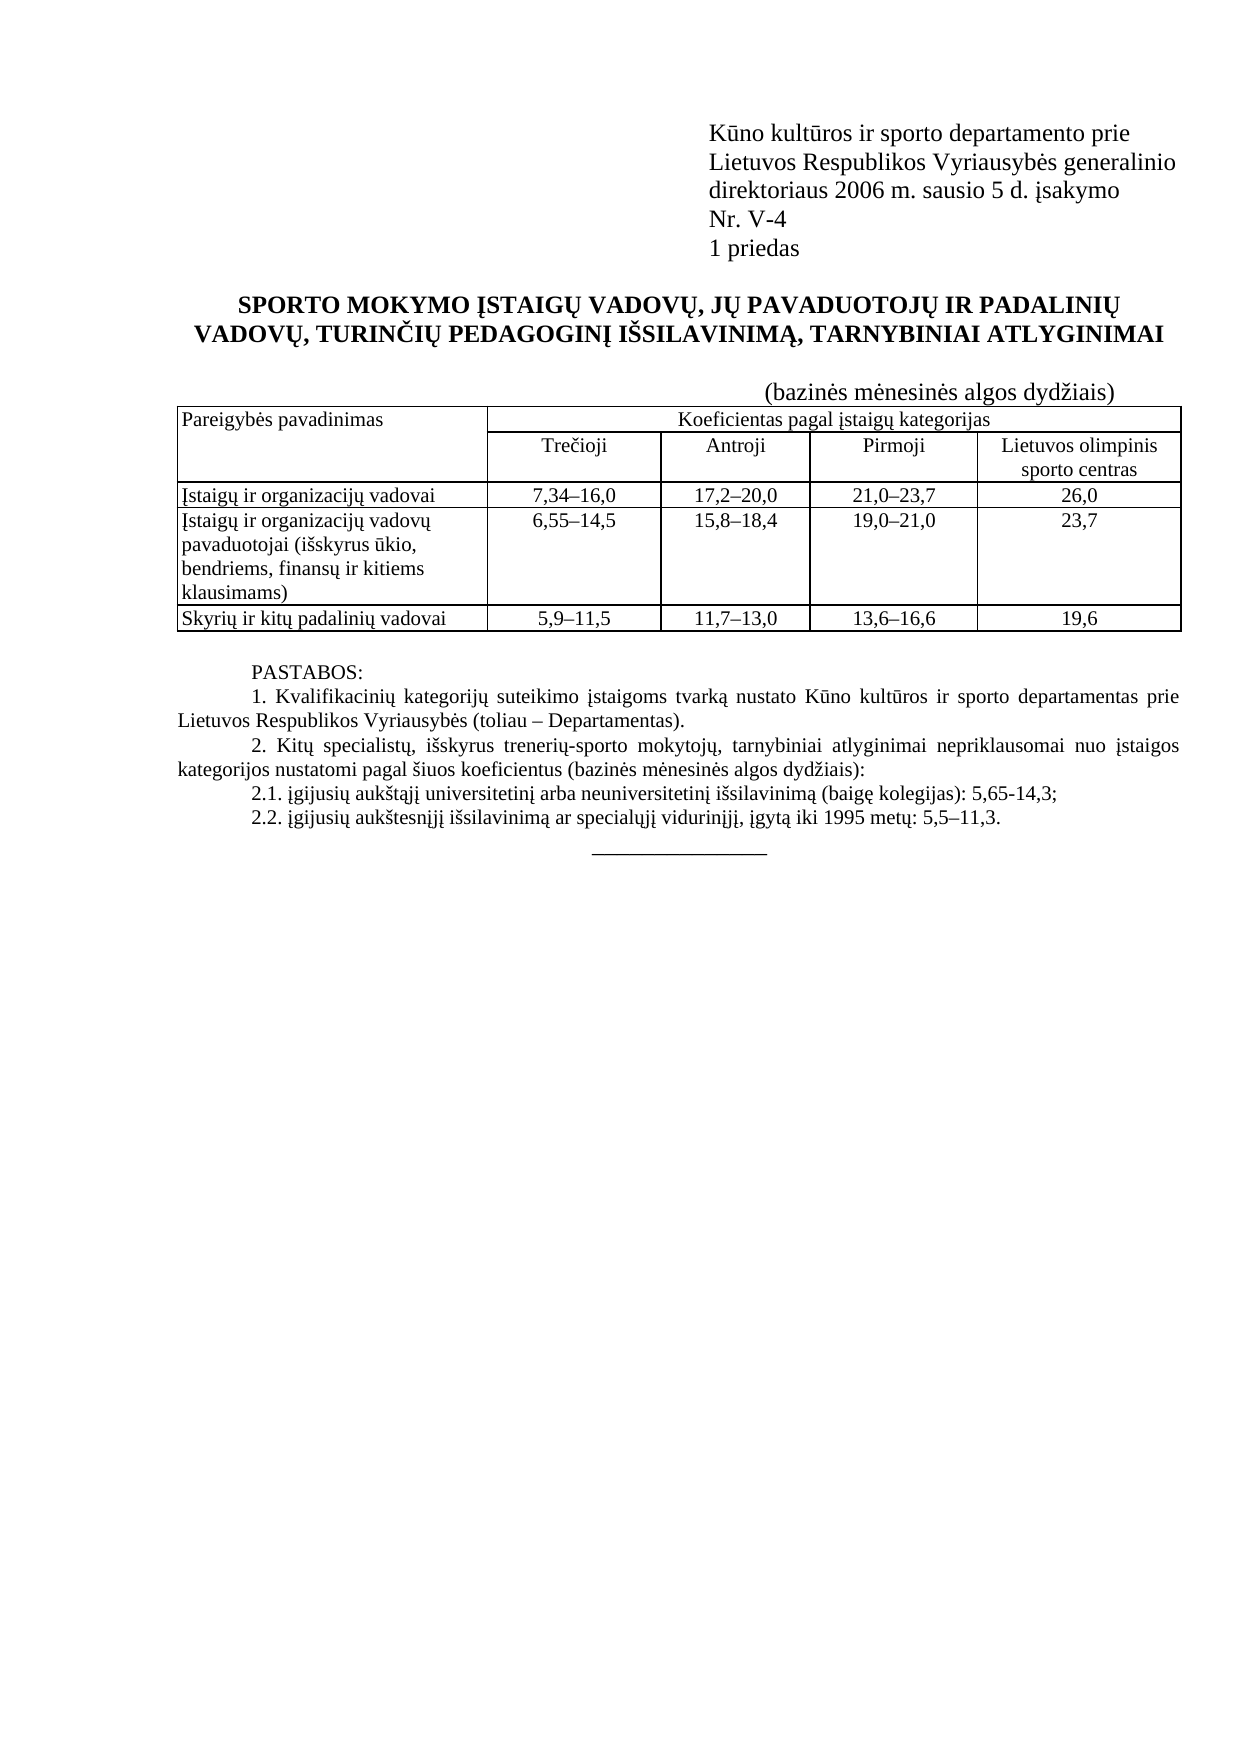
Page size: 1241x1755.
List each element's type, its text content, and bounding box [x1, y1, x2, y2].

text PASTABOS: [177, 660, 1181, 684]
text 1. Kvalifikacinių kategorijų suteikimo įstaigoms tvarką nustato Kūno kultūros ir sporto departamentas prie Lietuvos Respublikos Vyriausybės (toliau – Departamentas). [177, 684, 1181, 732]
text ______________ [177, 829, 1181, 857]
table_cell Trečioji [488, 433, 660, 481]
table_cell Pirmoji [811, 433, 977, 481]
text 2. Kitų specialistų, išskyrus trenerių-sporto mokytojų, tarnybiniai atlyginimai nepriklausomai nuo įstaigos kategorijos nustatomi pagal šiuos koeficientus (bazinės mėnesinės algos dydžiais): [177, 732, 1181, 781]
text direktoriaus 2006 m. sausio 5 d. įsakymo [177, 176, 1181, 204]
table_cell 19,6 [978, 606, 982, 630]
text 2.2. įgijusių aukštesnįjį išsilavinimą ar specialųjį vidurinįjį, įgytą iki 1995 metų: 5,5–11,3. [177, 805, 1181, 829]
table_cell 26,0 [978, 483, 982, 507]
table_cell 6,55–14,5 [488, 508, 660, 604]
text Lietuvos Respublikos Vyriausybės generalinio [177, 147, 1181, 176]
table_header Pareigybės pavadinimas [178, 407, 487, 481]
text Nr. V-4 [177, 204, 1181, 233]
table_cell 15,8–18,4 [662, 508, 809, 604]
text Kūno kultūros ir sporto departamento prie [177, 118, 1181, 147]
text (bazinės mėnesinės algos dydžiais) [177, 377, 1115, 406]
table_cell 23,7 [978, 508, 1180, 604]
table_cell Antroji [662, 433, 809, 481]
text 1 priedas [177, 233, 1181, 262]
table_cell 19,0–21,0 [811, 508, 977, 604]
text 2.1. įgijusių aukštąjį universitetinį arba neuniversitetinį išsilavinimą (baigę kolegijas): 5,65-14,3; [177, 781, 1181, 805]
text SPORTO MOKYMO ĮSTAIGŲ VADOVŲ, JŲ PAVADUOTOJŲ IR PADALINIŲ VADOVŲ, TURINČIŲ PEDAGOGINĮ IŠSILAVINIMĄ, TARNYBINIAI ATLYGINIMAI [177, 291, 1181, 348]
